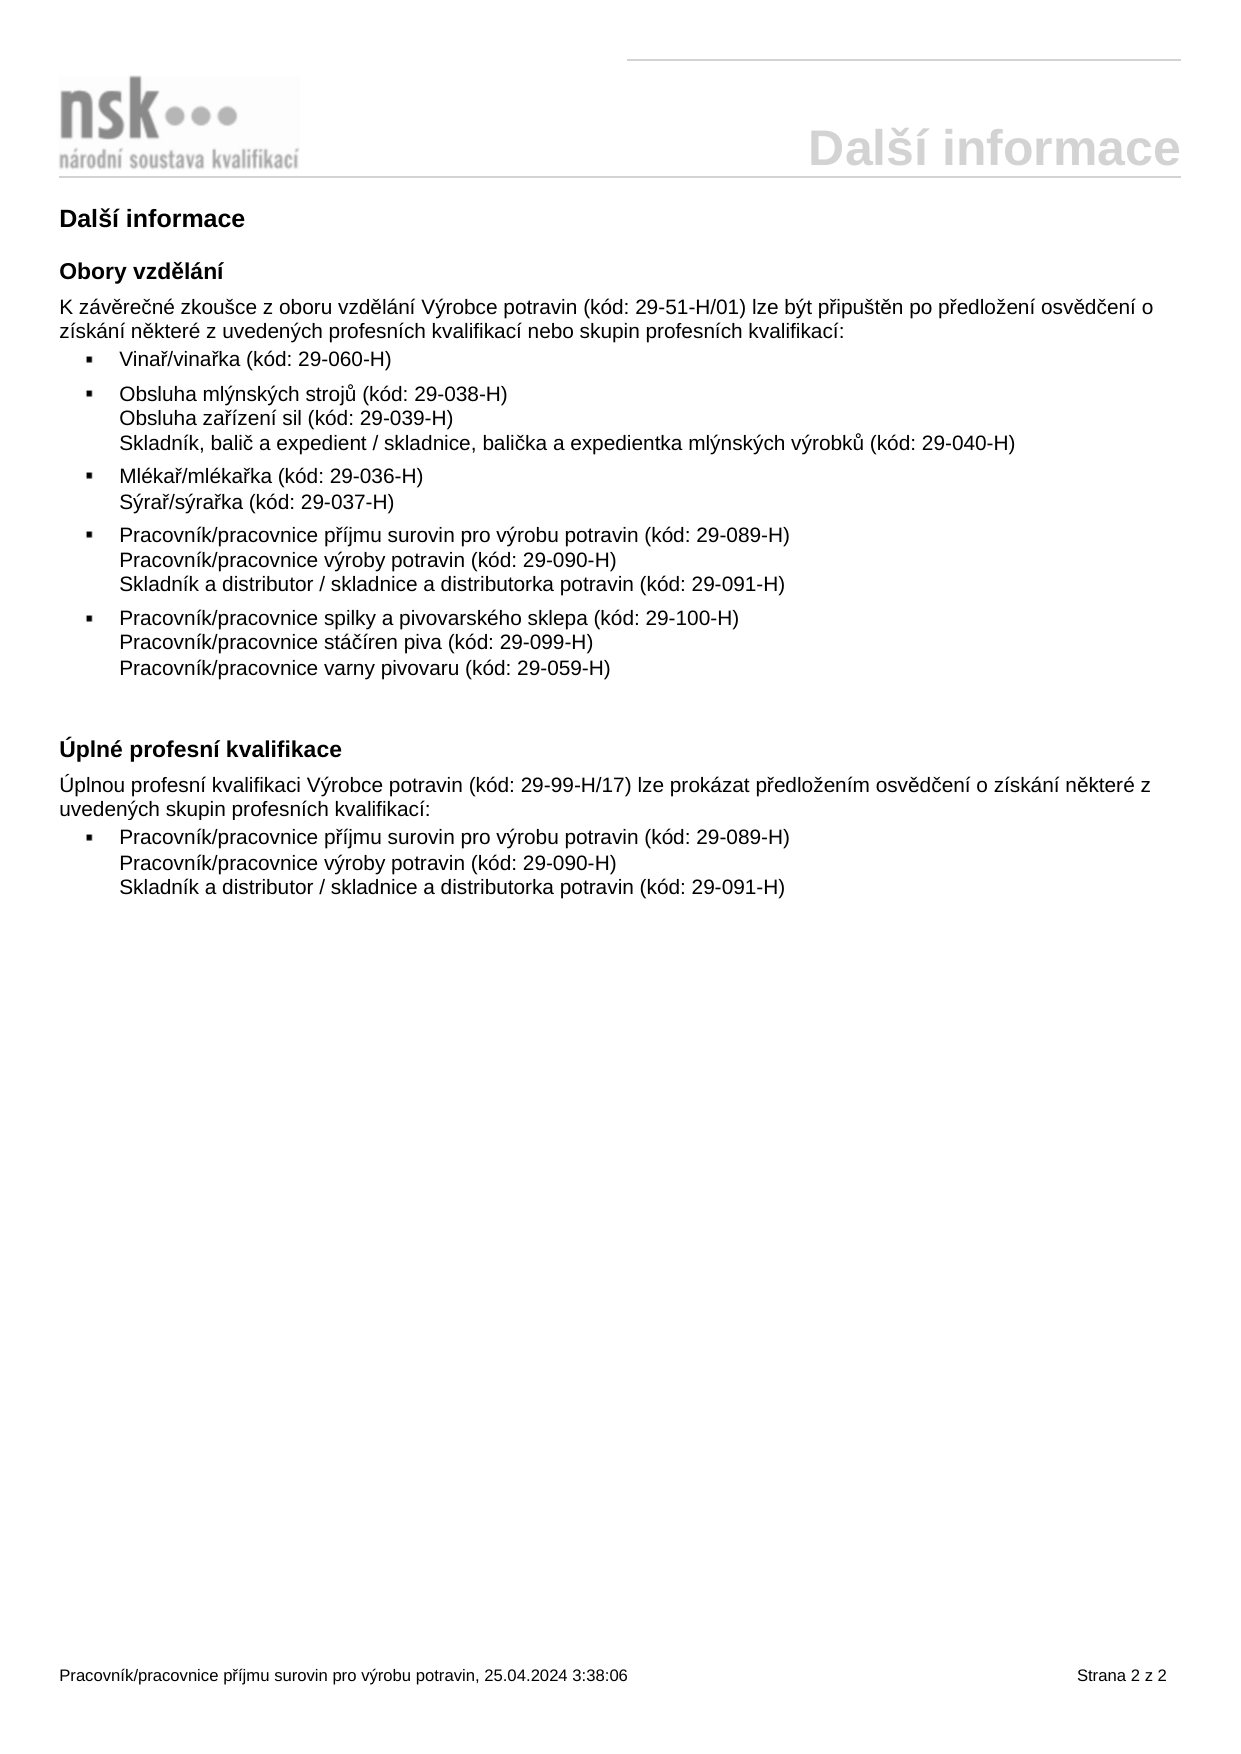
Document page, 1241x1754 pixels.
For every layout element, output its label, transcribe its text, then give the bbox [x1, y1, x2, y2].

table_cell Strana 2 z 2 [861, 1658, 1167, 1694]
table_cell [119, 343, 482, 347]
table_cell [861, 597, 1167, 606]
picture [59, 825, 119, 850]
table_cell [619, 900, 627, 932]
table_cell Skladník a distributor / skladnice a distributorka potravin (kód: 29-091-H) [119, 572, 1181, 597]
table_cell [119, 194, 482, 200]
table_cell [119, 681, 482, 713]
table_cell [482, 171, 619, 176]
table_cell [119, 819, 482, 825]
picture [59, 464, 119, 488]
table_cell [482, 514, 619, 522]
table_cell [627, 514, 861, 522]
table_cell [119, 597, 482, 606]
table_cell [119, 713, 482, 725]
table_cell [59, 178, 1181, 194]
table_cell [119, 1445, 482, 1658]
table_cell [119, 373, 482, 382]
table_cell [482, 681, 619, 713]
table_cell [627, 819, 861, 825]
picture [59, 347, 119, 372]
table_cell [619, 1445, 627, 1658]
table_cell Další informace [59, 200, 1181, 236]
table_cell [619, 597, 627, 606]
table_cell Pracovník/pracovnice výroby potravin (kód: 29-090-H) [119, 548, 1181, 572]
table_cell [861, 681, 1167, 713]
table_cell [627, 932, 861, 1232]
table_cell [119, 932, 482, 1232]
table_cell [59, 457, 119, 464]
table_cell [1167, 1445, 1181, 1658]
table_cell [627, 1232, 861, 1444]
table_cell [482, 932, 619, 1232]
table_cell [482, 1232, 619, 1444]
table_cell [59, 875, 119, 900]
table_cell Obsluha mlýnských strojů (kód: 29-038-H) [119, 382, 1181, 406]
table_cell [627, 194, 861, 200]
table_cell [119, 236, 482, 248]
table_cell Obory vzdělání [59, 248, 1181, 295]
table_cell Pracovník/pracovnice výroby potravin (kód: 29-090-H) [119, 851, 1181, 874]
picture [59, 522, 119, 547]
table_cell [619, 514, 627, 522]
table_cell [619, 1232, 627, 1444]
table_cell [482, 457, 619, 464]
table_cell [861, 900, 1167, 932]
table_cell [627, 236, 861, 248]
table_cell [861, 932, 1167, 1232]
table_cell [482, 597, 619, 606]
table_cell Pracovník/pracovnice spilky a pivovarského sklepa (kód: 29-100-H) [119, 606, 1181, 630]
table_cell [1167, 236, 1181, 248]
table_cell [59, 431, 119, 457]
table_cell [627, 597, 861, 606]
table_cell [1167, 932, 1181, 1232]
table_cell Pracovník/pracovnice varny pivovaru (kód: 29-059-H) [119, 656, 1181, 681]
table_cell Další informace [627, 61, 1181, 176]
table_cell [861, 457, 1167, 464]
table_cell [59, 819, 119, 825]
table_cell [1167, 343, 1181, 347]
table_cell [59, 343, 119, 347]
table_cell [482, 236, 619, 248]
table_cell [59, 597, 119, 606]
table_cell [482, 1445, 619, 1658]
table_cell [119, 457, 482, 464]
table_cell [619, 194, 627, 200]
table_cell [119, 900, 482, 932]
table_cell [482, 713, 619, 725]
table_cell [59, 713, 119, 725]
table_cell [861, 713, 1167, 725]
table_cell [59, 490, 119, 513]
table_cell [482, 900, 619, 932]
table_cell [59, 406, 119, 431]
table_cell Skladník, balič a expedient / skladnice, balička a expedientka mlýnských výrobků (kód: 29-040-H) [119, 431, 1181, 457]
table_cell [59, 681, 119, 713]
table_cell [627, 713, 861, 725]
table_cell [119, 514, 482, 522]
table_cell [59, 548, 119, 572]
table_cell [861, 194, 1167, 200]
picture [59, 381, 119, 406]
table_cell [619, 170, 627, 176]
table_cell [59, 631, 119, 656]
table_cell [861, 343, 1167, 347]
table_cell [1167, 373, 1181, 382]
table_cell [627, 457, 861, 464]
table_cell [619, 373, 627, 382]
table_cell [627, 1445, 861, 1658]
table_cell [1167, 681, 1181, 713]
table_cell [59, 514, 119, 522]
table_cell [1167, 900, 1181, 932]
table_cell [59, 932, 119, 1232]
table_cell Sýrař/sýrařka (kód: 29-037-H) [119, 490, 1181, 513]
table_cell [59, 171, 119, 176]
table_cell Úplné profesní kvalifikace [59, 725, 1181, 773]
table_cell [59, 373, 119, 381]
table_cell [59, 851, 119, 874]
table_cell [619, 681, 627, 713]
table_cell [59, 1232, 119, 1444]
table_cell [59, 1445, 119, 1658]
table_cell Úplnou profesní kvalifikaci Výrobce potravin (kód: 29-99-H/17) lze prokázat předložením osvědčení o získání některé z uvedených skupin profesních kvalifikací: [59, 773, 1181, 819]
table_cell [119, 1232, 482, 1444]
table_cell [1167, 597, 1181, 606]
table_cell [619, 236, 627, 248]
table_cell [627, 900, 861, 932]
table_cell [119, 171, 482, 176]
table_cell [1167, 457, 1181, 464]
table_cell [482, 343, 619, 347]
table_cell Pracovník/pracovnice stáčíren piva (kód: 29-099-H) [119, 630, 1181, 656]
table_cell Pracovník/pracovnice příjmu surovin pro výrobu potravin (kód: 29-089-H) [119, 825, 1181, 851]
table_cell [59, 194, 119, 200]
table_cell [627, 373, 861, 382]
table_cell [59, 236, 119, 248]
table_cell [861, 819, 1167, 825]
picture [58, 59, 620, 171]
table_cell Vinař/vinařka (kód: 29-060-H) [119, 347, 1181, 373]
table_cell [59, 900, 119, 932]
table_cell [627, 681, 861, 713]
table_cell [861, 236, 1167, 248]
table_cell [619, 713, 627, 725]
table_cell Pracovník/pracovnice příjmu surovin pro výrobu potravin (kód: 29-089-H) [119, 523, 1181, 548]
table_cell Mlékař/mlékařka (kód: 29-036-H) [119, 464, 1181, 489]
table_cell [1167, 713, 1181, 725]
table_cell [59, 572, 119, 597]
table_cell [861, 1445, 1167, 1658]
table_cell [59, 656, 119, 681]
table_cell [1167, 194, 1181, 200]
table_cell [619, 932, 627, 1232]
table_cell [1167, 514, 1181, 522]
table_cell Obsluha zařízení sil (kód: 29-039-H) [119, 406, 1181, 431]
table_cell [861, 514, 1167, 522]
table_cell [620, 59, 627, 170]
table_cell K závěrečné zkoušce z oboru vzdělání Výrobce potravin (kód: 29-51-H/01) lze být připuštěn po předložení osvědčení o získání některé z uvedených profesních kvalifikací nebo skupin profesních kvalifikací: [59, 295, 1181, 343]
table_cell [619, 819, 627, 825]
table_cell [861, 373, 1167, 382]
table_cell [861, 1232, 1167, 1444]
table_cell Skladník a distributor / skladnice a distributorka potravin (kód: 29-091-H) [119, 875, 1181, 900]
table_cell [1167, 1658, 1181, 1694]
table_cell [1167, 1232, 1181, 1444]
table_cell [482, 819, 619, 825]
table_cell [1167, 819, 1181, 825]
table_cell [482, 373, 619, 382]
picture [59, 606, 119, 631]
table_cell [619, 457, 627, 464]
table_cell [482, 194, 619, 200]
table_cell [627, 343, 861, 347]
table_cell Pracovník/pracovnice příjmu surovin pro výrobu potravin, 25.04.2024 3:38:06 [59, 1658, 861, 1694]
